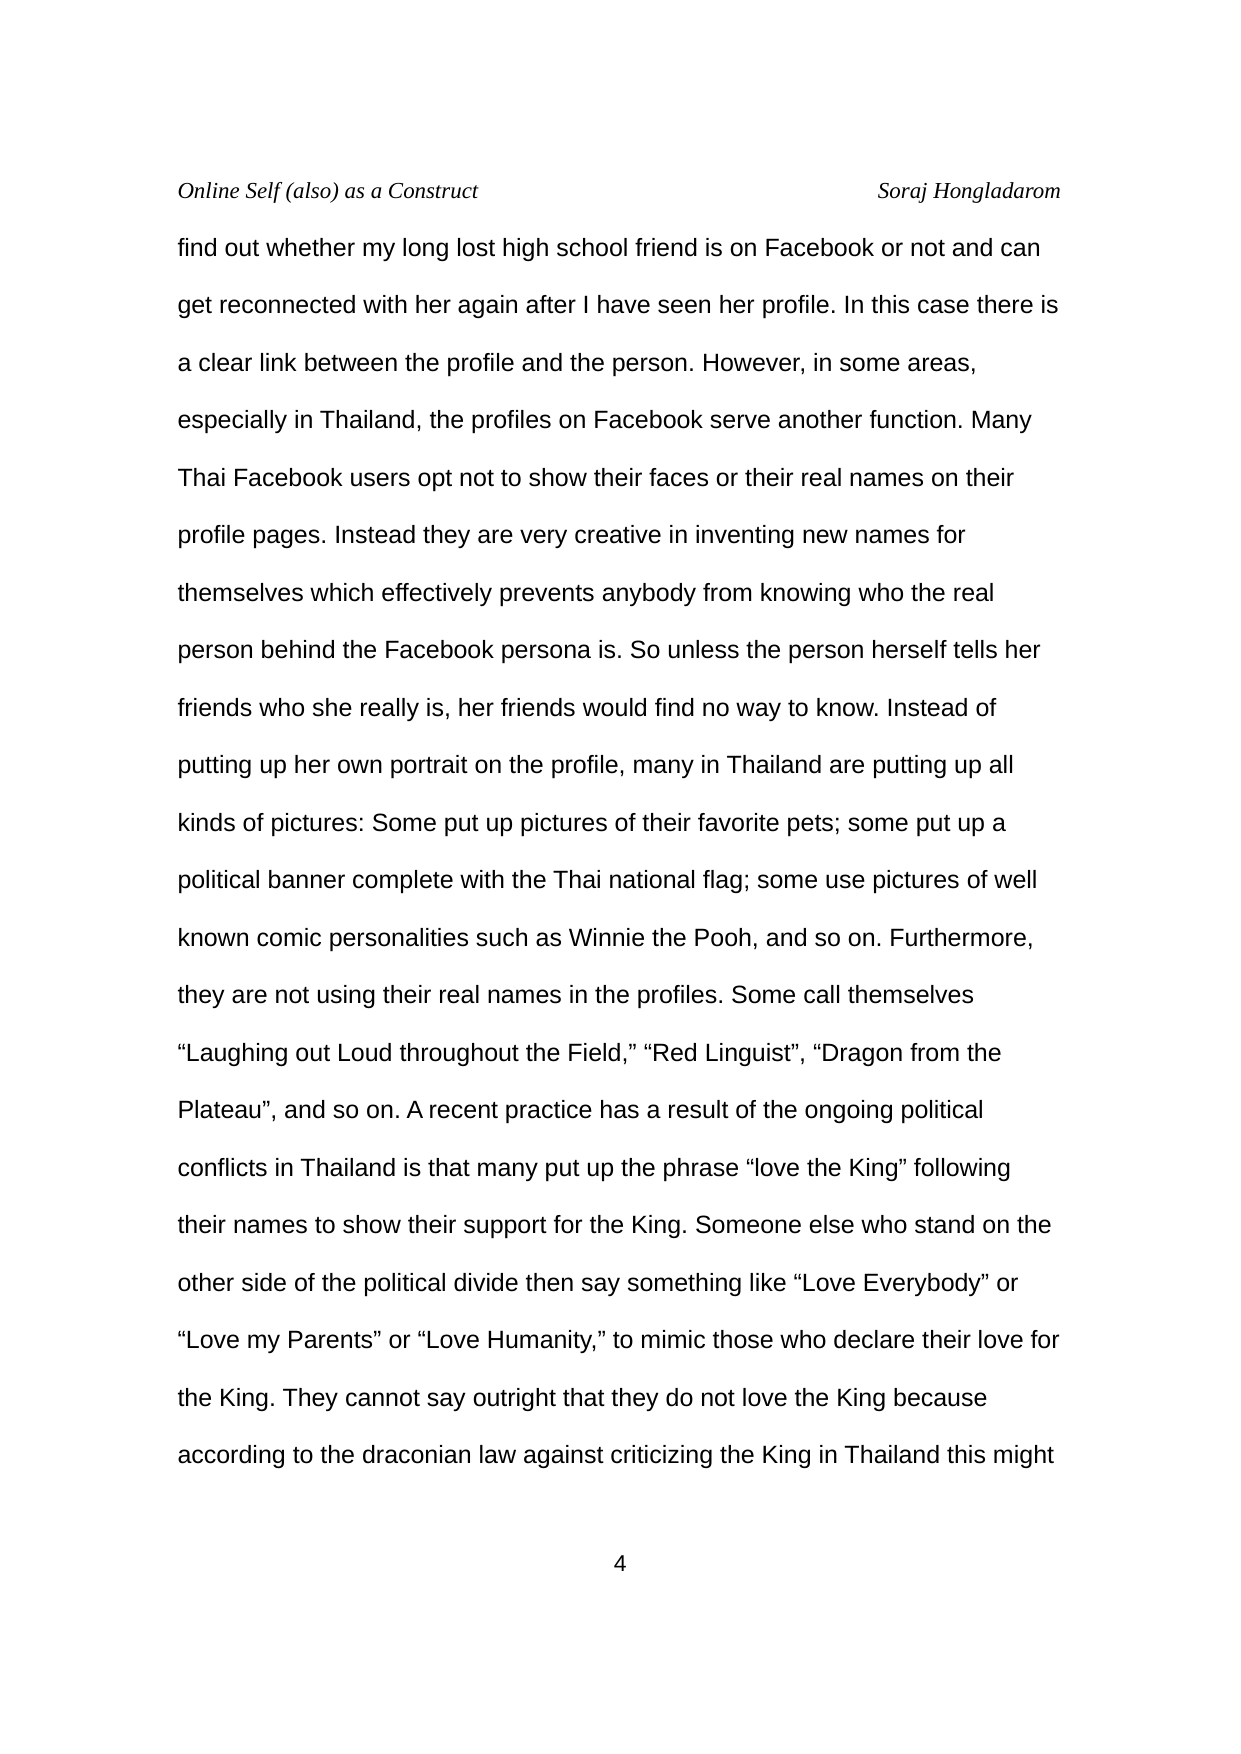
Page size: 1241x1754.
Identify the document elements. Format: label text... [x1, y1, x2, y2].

text find out whether my long lost high school friend is on Facebook or not and can get reconnected with her again after I have seen her profile. In this case there is a clear link between the profile and the person. However, in some areas, especially in Thailand, the profiles on Facebook serve another function. Many Thai Facebook users opt not to show their faces or their real names on their profile pages. Instead they are very creative in inventing new names for themselves which effectively prevents anybody from knowing who the real person behind the Facebook persona is. So unless the person herself tells her friends who she really is, her friends would find no way to know. Instead of putting up her own portrait on the profile, many in Thailand are putting up all kinds of pictures: Some put up pictures of their favorite pets; some put up a political banner complete with the Thai national flag; some use pictures of well known comic personalities such as Winnie the Pooh, and so on. Furthermore, they are not using their real names in the profiles. Some call themselves “Laughing out Loud throughout the Field,” “Red Linguist”, “Dragon from the Plateau”, and so on. A recent practice has a result of the ongoing political conflicts in Thailand is that many put up the phrase “love the King” following their names to show their support for the King. Someone else who stand on the other side of the political divide then say something like “Love Everybody” or “Love my Parents” or “Love Humanity,” to mimic those who declare their love for the King. They cannot say outright that they do not love the King because according to the draconian law against criticizing the King in Thailand this might [177, 233, 1063, 1469]
